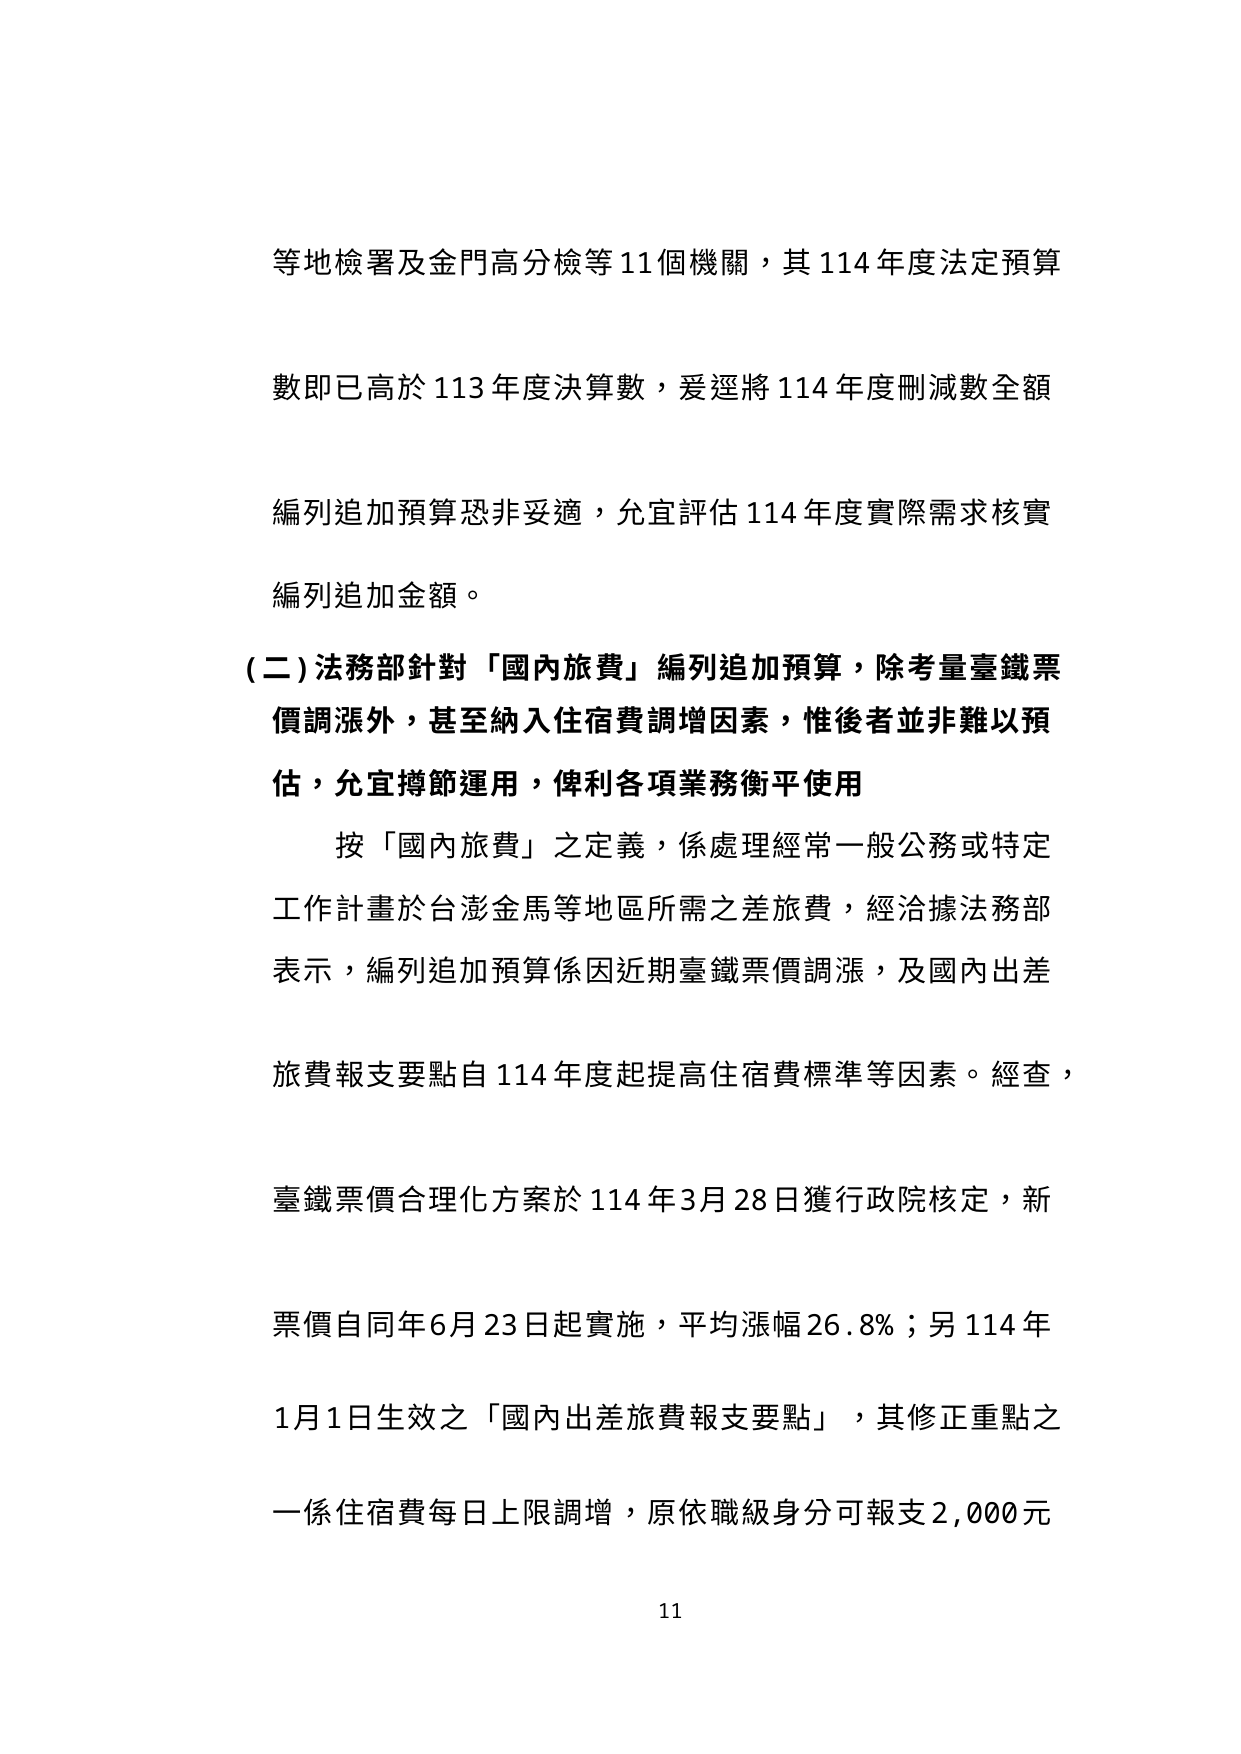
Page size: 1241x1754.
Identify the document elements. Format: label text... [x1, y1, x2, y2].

text 按「國內旅費」之定義，係處理經常一般公務或特定工作計畫於台澎金馬等地區所需之差旅費，經洽據法務部表示，編列追加預算係因近期臺鐵票價調漲，及國內出差旅費報支要點自114年度起提高住宿費標準等因素。經查，臺鐵票價合理化方案於114年3月28日獲行政院核定，新票價自同年6月23日起實施，平均漲幅26.8%；另114年1月1日生效之「國內出差旅費報支要點」，其修正重點之一係住宿費每日上限調增，原依職級身分可報支2,000元或2,400元，修正為不分職務等級，平日及假日上限各為3,500元及4,500元；惟前開報支要點係依據行政院113年5月16日院授主預字第1130101358號函修正，自應於114年度預算案依相關規定估列所需經費，爰以住宿費調增作為追加預算之原因，恐未盡合宜。另「國內旅費」科目支應範圍，除各機關配合公務需求之出差旅費外，22個地檢署尚需核付證人、特約通譯及鑑定人日旅費等，為避免影響業務執行，相關經費允宜撙節運用，俾利各項業務衡平使用。 [266, 802, 1063, 1552]
text (二)法務部針對「國內旅費」編列追加預算，除考量臺鐵票價調漲外，甚至納入住宿費調增因素，惟後者並非難以預估，允宜撙節運用，俾利各項業務衡平使用 [236, 615, 1063, 802]
text 法務部主管114年度追加預算關於「國內旅費」科目合共編列2,905萬7千元(詳表1)，該部暨所轄36個機關中僅廉政署、矯正署、行政執行署、最高檢察署、臺高檢署及調查局等6個機關未全數回編，前揭機關「國內旅費」之回編率分別為41.8%、43.2%、76.6%、41.7%、41.7%及68.8%。至於法務部、司法官學院、法醫研究所及臺中高分檢等28個檢察機關，「國內旅費」之追加預算則依刪減數全數回編，惟前述回編率100%之機關中，司法官學院、高雄高分檢、智財分署、臺北、桃園、新竹、苗栗、雲林、宜蘭、基隆等地檢署及金門高分檢等11個機關，其114年度法定預算數即已高於113年度決算數，爰逕將114年度刪減數全額編列追加預算恐非妥適，允宜評估114年度實際需求核實編列追加金額。 [266, 177, 1063, 615]
